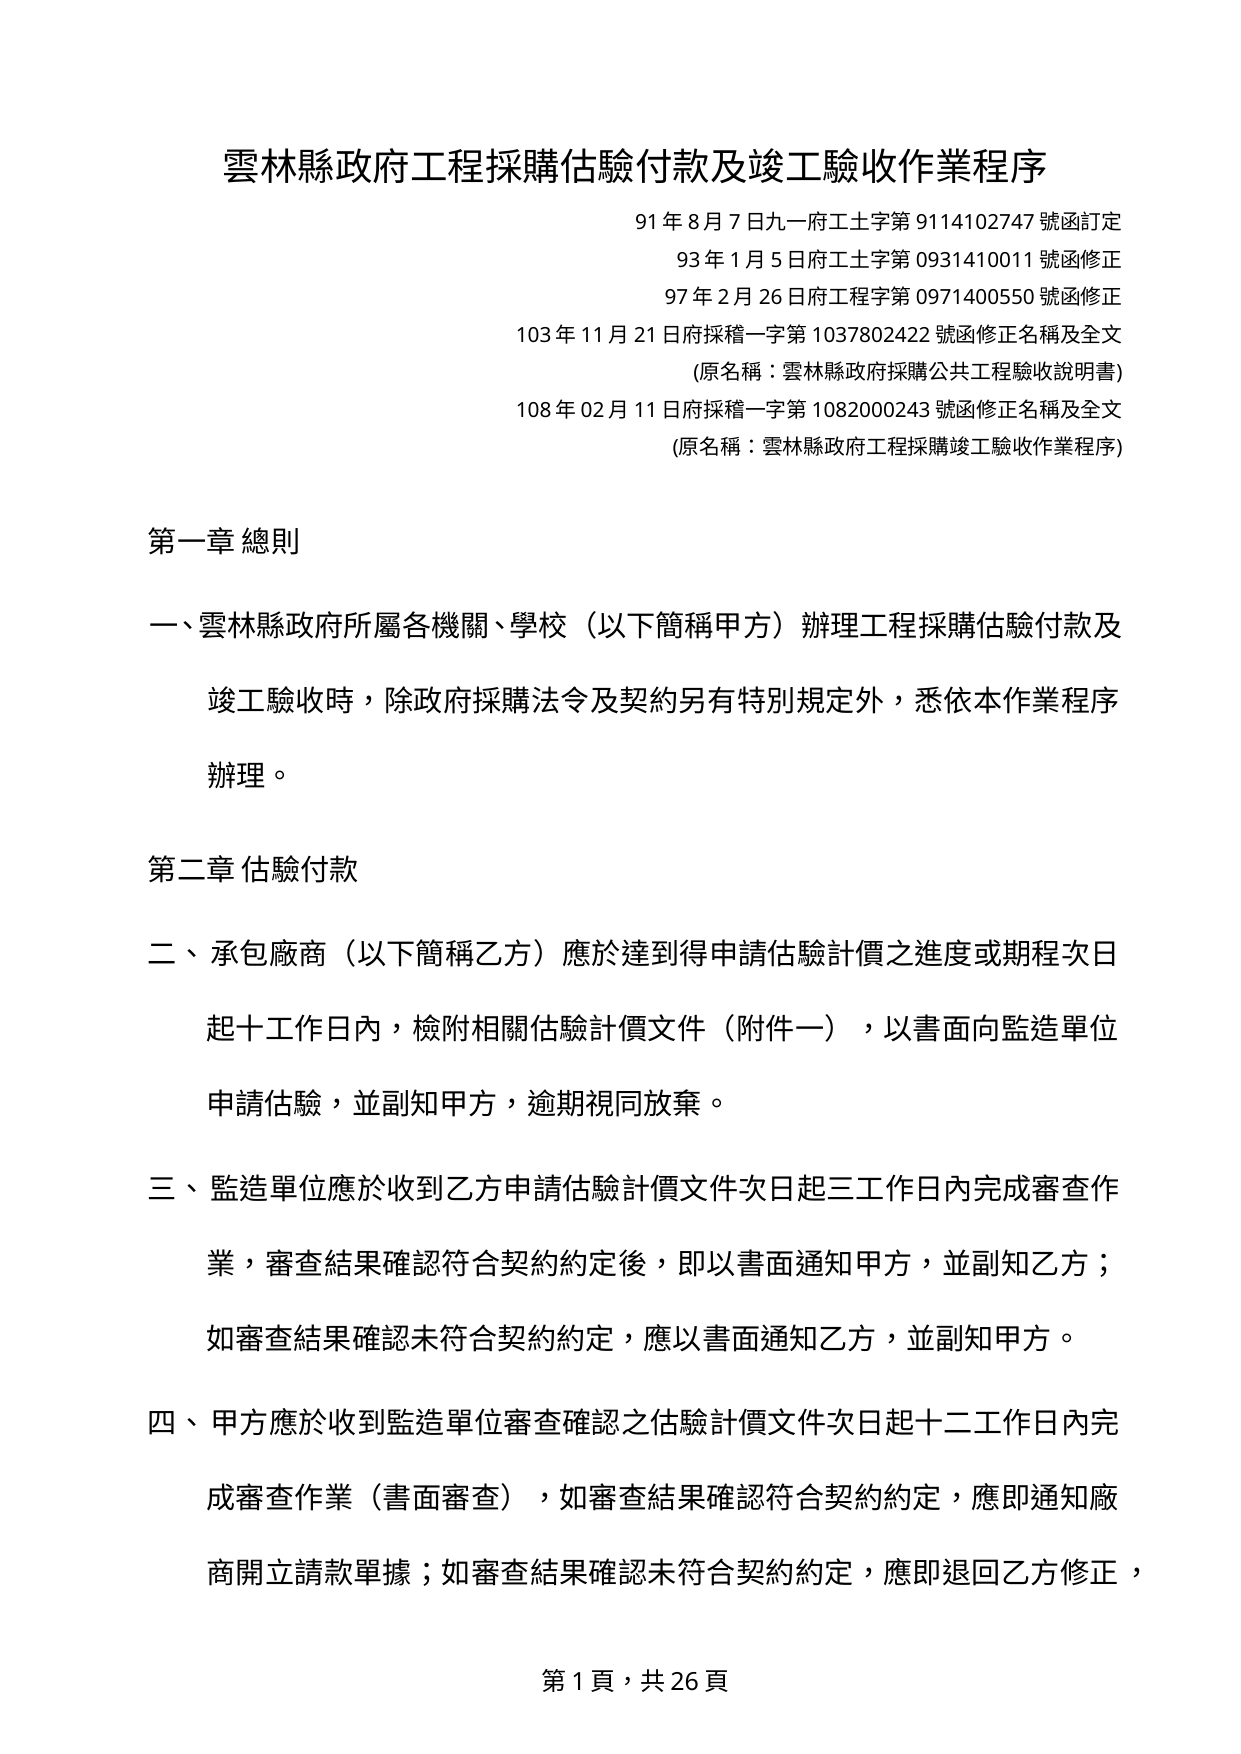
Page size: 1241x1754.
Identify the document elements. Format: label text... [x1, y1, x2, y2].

text 第二章 估驗付款 [148, 830, 1122, 905]
text 91年8月7日九一府工土字第9114102747號函訂定 [148, 202, 1122, 239]
text 一、雲林縣政府所屬各機關、學校（以下簡稱甲方）辦理工程採購估驗付款及竣工驗收時，除政府採購法令及契約另有特別規定外，悉依本作業程序辦理。 [149, 586, 1122, 811]
text 97年2月26日府工程字第0971400550號函修正 [148, 277, 1122, 314]
list 監造單位應於收到乙方申請估驗計價文件次日起三工作日內完成審查作業，審查結果確認符合契約約定後，即以書面通知甲方，並副知乙方；如審查結果確認未符合契約約定，應以書面通知乙方，並副知甲方。 [148, 1149, 1122, 1374]
list 甲方應於收到監造單位審查確認之估驗計價文件次日起十二工作日內完成審查作業（書面審查），如審查結果確認符合契約約定，應即通知廠商開立請款單據；如審查結果確認未符合契約約定，應即退回乙方修正，並副知監造單位。 [148, 1383, 1122, 1608]
text 103年11月21日府採稽一字第1037802422號函修正名稱及全文 [148, 314, 1122, 352]
text 93年1月5日府工土字第0931410011號函修正 [148, 239, 1122, 277]
text 108年02月11日府採稽一字第1082000243號函修正名稱及全文 [148, 389, 1122, 427]
list 承包廠商（以下簡稱乙方）應於達到得申請估驗計價之進度或期程次日起十工作日內，檢附相關估驗計價文件（附件一），以書面向監造單位申請估驗，並副知甲方，逾期視同放棄。 [148, 914, 1122, 1139]
text (原名稱：雲林縣政府採購公共工程驗收說明書) [148, 352, 1122, 389]
text 雲林縣政府工程採購估驗付款及竣工驗收作業程序 [148, 127, 1122, 202]
text (原名稱：雲林縣政府工程採購竣工驗收作業程序) [148, 427, 1122, 464]
text 第一章 總則 [148, 502, 1122, 577]
